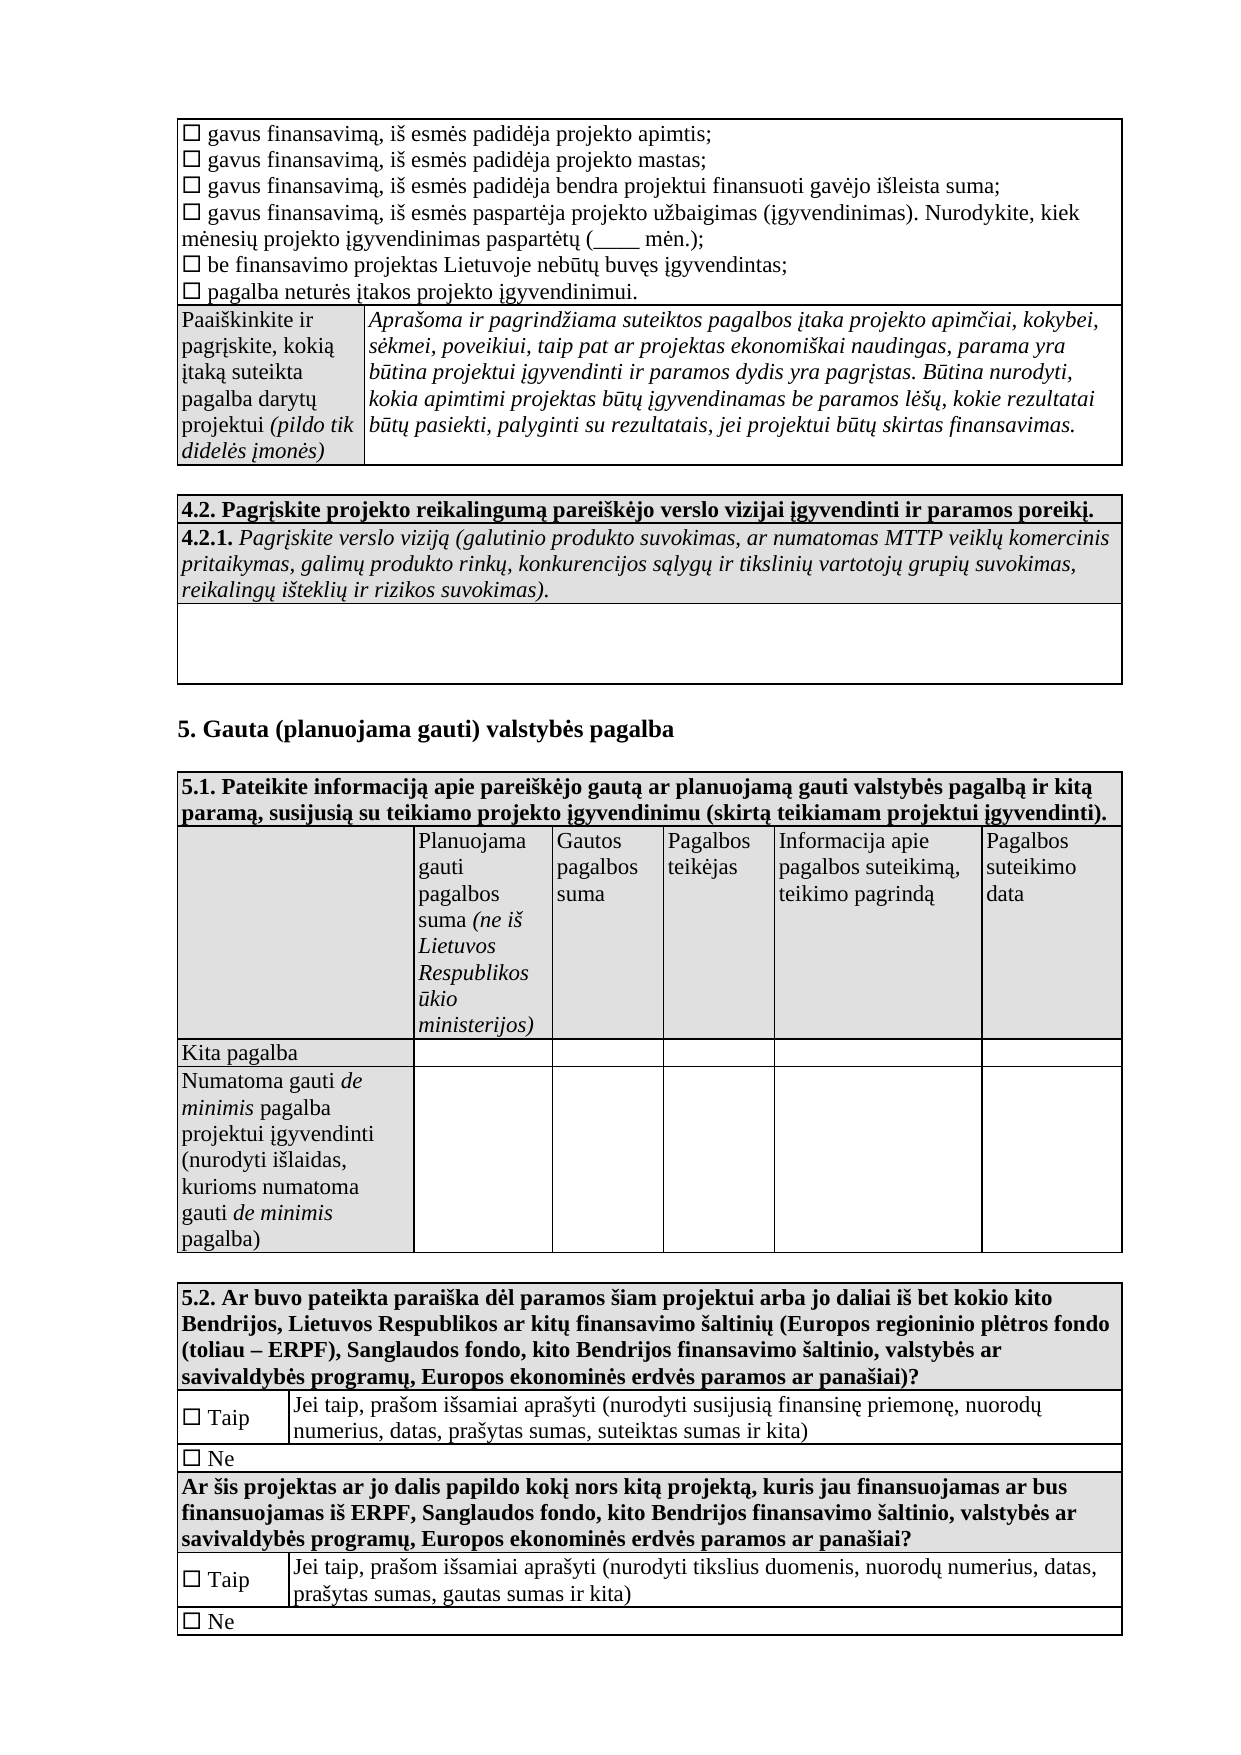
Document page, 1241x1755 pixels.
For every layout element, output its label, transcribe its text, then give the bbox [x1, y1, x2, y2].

table_cell [178, 604, 1121, 683]
table_header 5.2. Ar buvo pateikta paraiška dėl paramos šiam projektui arba jo daliai iš bet kokio kito Bendrijos, Lietuvos Respublikos ar kitų finansavimo šaltinių (Europos regioninio plėtros fondo (toliau – ERPF), Sanglaudos fondo, kito Bendrijos finansavimo šaltinio, valstybės ar savivaldybės programų, Europos ekonominės erdvės paramos ar panašiai)? [178, 1284, 1121, 1389]
table_cell [] Ne [178, 1445, 1121, 1471]
table_cell Kita pagalba [178, 1040, 413, 1066]
table_cell Gautos pagalbos suma [553, 827, 663, 1038]
table_header 5.1. Pateikite informaciją apie pareiškėjo gautą ar planuojamą gauti valstybės pagalbą ir kitą paramą, susijusią su teikiamo projekto įgyvendinimu (skirtą teikiamam projektui įgyvendinti). [178, 773, 1121, 825]
table_cell [415, 1040, 552, 1066]
table_cell Planuojama gauti pagalbos suma (ne iš Lietuvos Respublikos ūkio ministerijos) [415, 827, 552, 1038]
table_cell Pagalbos teikėjas [664, 827, 774, 1038]
table_cell [] gavus finansavimą, iš esmės padidėja projekto apimtis; [] gavus finansavimą, iš esmės padidėja projekto mastas; [] gavus finansavimą, iš esmės padidėja bendra projektui finansuoti gavėjo išleista suma; [] gavus finansavimą, iš esmės paspartėja projekto užbaigimas (įgyvendinimas). Nurodykite, kiek mėnesių projekto įgyvendinimas paspartėtų (____ mėn.); [] be finansavimo projektas Lietuvoje nebūtų buvęs įgyvendintas; [] pagalba neturės įtakos projekto įgyvendinimui. [178, 120, 1121, 304]
table_cell Jei taip, prašom išsamiai aprašyti (nurodyti tikslius duomenis, nuorodų numerius, datas, prašytas sumas, gautas sumas ir kita) [290, 1553, 1121, 1606]
table_cell [553, 1067, 663, 1252]
table_cell [] Ne [178, 1608, 1121, 1634]
table_header 4.2. Pagrįskite projekto reikalingumą pareiškėjo verslo vizijai įgyvendinti ir paramos poreikį. [178, 496, 1121, 522]
table_cell Informacija apie pagalbos suteikimą, teikimo pagrindą [775, 827, 981, 1038]
table_cell Ar šis projektas ar jo dalis papildo kokį nors kitą projektą, kuris jau finansuojamas ar bus finansuojamas iš ERPF, Sanglaudos fondo, kito Bendrijos finansavimo šaltinio, valstybės ar savivaldybės programų, Europos ekonominės erdvės paramos ar panašiai? [178, 1473, 1121, 1552]
table_cell [775, 1040, 981, 1066]
table_cell [] Taip [178, 1553, 288, 1606]
table_cell [775, 1067, 981, 1252]
table_cell Paaiškinkite ir pagrįskite, kokią įtaką suteikta pagalba darytų projektui (pildo tik didelės įmonės) [178, 306, 364, 464]
table_cell Pagalbos suteikimo data [983, 827, 1121, 1038]
table_cell [983, 1040, 1121, 1066]
table_cell Numatoma gauti de minimis pagalba projektui įgyvendinti (nurodyti išlaidas, kurioms numatoma gauti de minimis pagalba) [178, 1067, 413, 1252]
table_cell 4.2.1. Pagrįskite verslo viziją (galutinio produkto suvokimas, ar numatomas MTTP veiklų komercinis pritaikymas, galimų produkto rinkų, konkurencijos sąlygų ir tikslinių vartotojų grupių suvokimas, reikalingų išteklių ir rizikos suvokimas). [178, 524, 1121, 603]
text 5. Gauta (planuojama gauti) valstybės pagalba [177, 714, 1122, 742]
table_cell Jei taip, prašom išsamiai aprašyti (nurodyti susijusią finansinę priemonę, nuorodų numerius, datas, prašytas sumas, suteiktas sumas ir kita) [290, 1391, 1121, 1443]
table_cell Aprašoma ir pagrindžiama suteiktos pagalbos įtaka projekto apimčiai, kokybei, sėkmei, poveikiui, taip pat ar projektas ekonomiškai naudingas, parama yra būtina projektui įgyvendinti ir paramos dydis yra pagrįstas. Būtina nurodyti, kokia apimtimi projektas būtų įgyvendinamas be paramos lėšų, kokie rezultatai būtų pasiekti, palyginti su rezultatais, jei projektui būtų skirtas finansavimas. [365, 306, 1121, 464]
table_cell [553, 1040, 663, 1066]
table_cell [178, 827, 413, 1038]
table_cell [664, 1040, 774, 1066]
table_cell [664, 1067, 774, 1252]
table_cell [415, 1067, 552, 1252]
table_cell [] Taip [178, 1391, 288, 1443]
table_cell [983, 1067, 1121, 1252]
